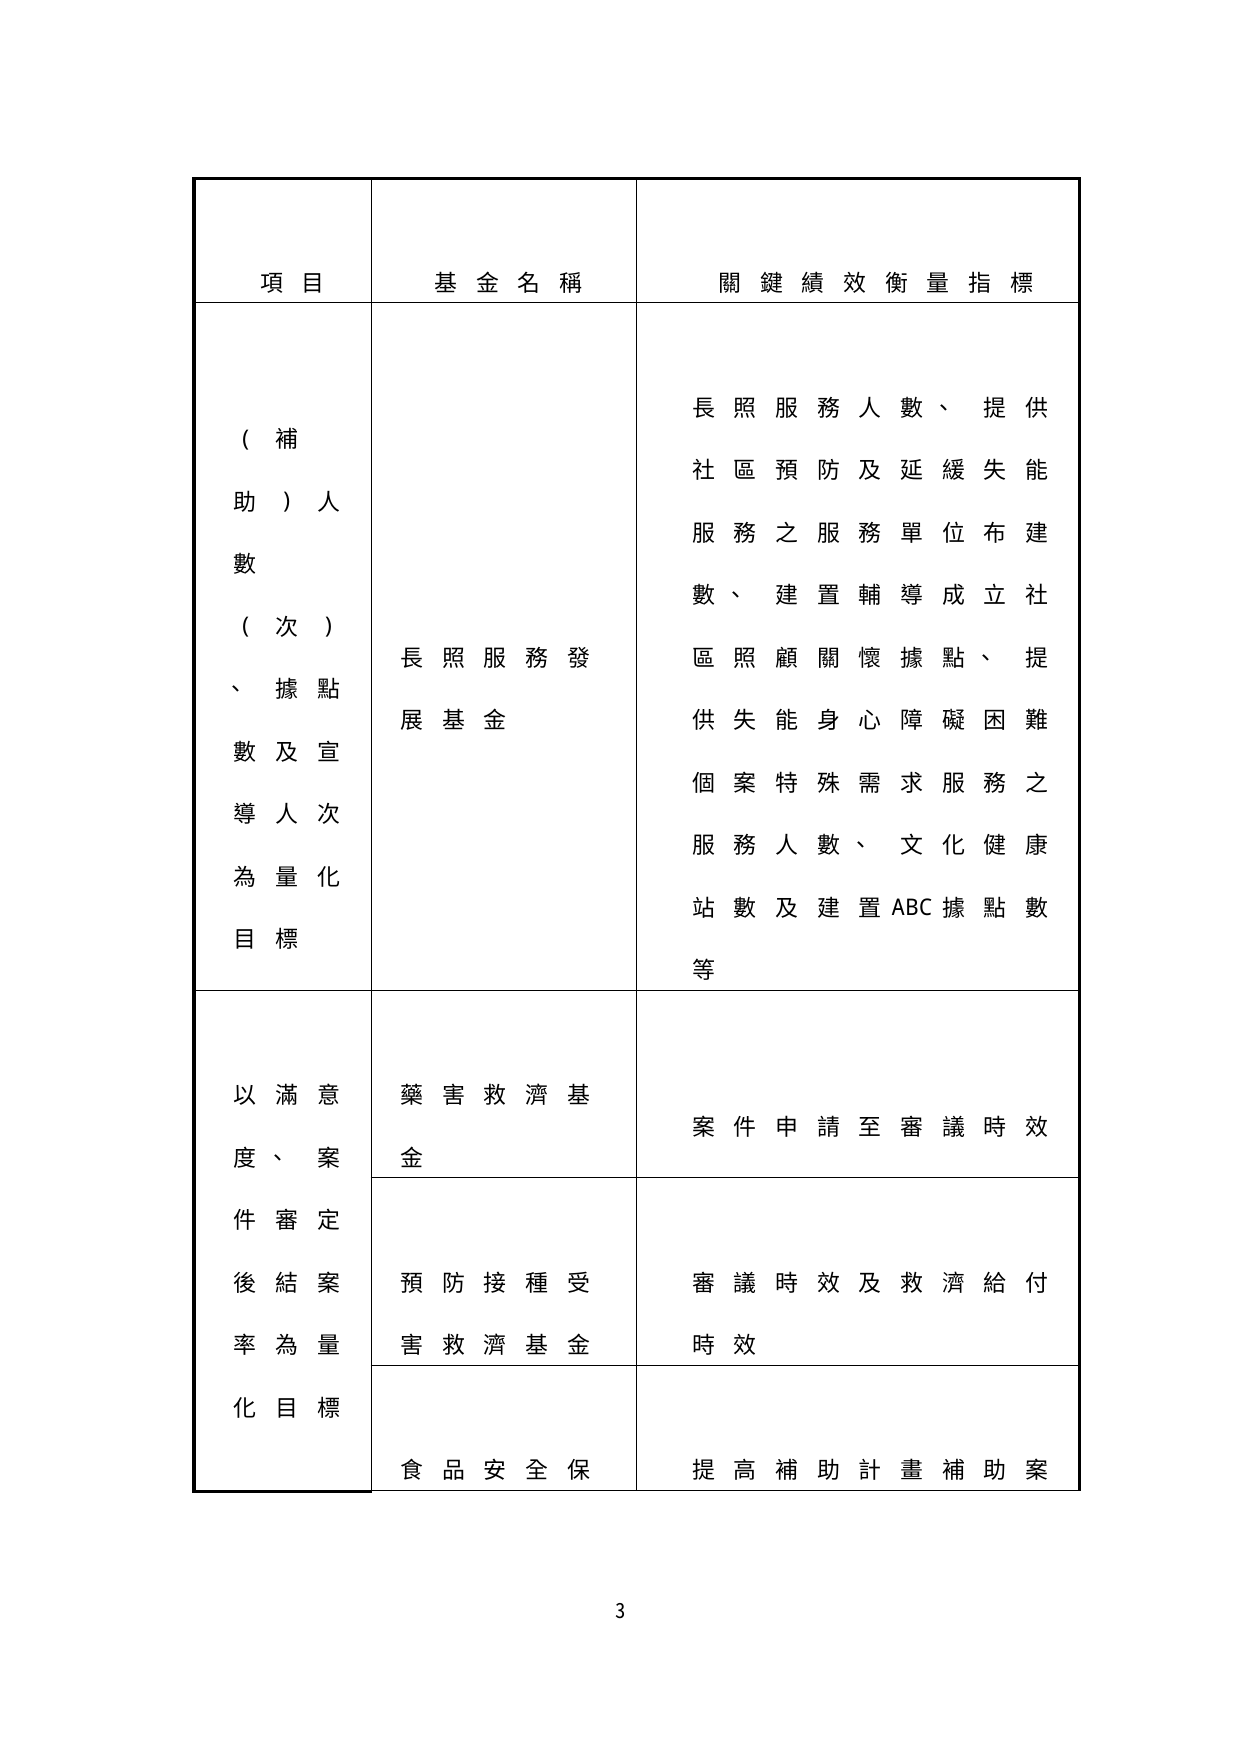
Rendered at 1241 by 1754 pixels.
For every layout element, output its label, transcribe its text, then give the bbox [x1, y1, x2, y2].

table_cell 案件申請至審議時效 [637, 991, 1078, 1177]
table_cell 以滿意度、案件審定後結案率為量化目標 [196, 991, 371, 1490]
table_header 關鍵績效衡量指標 [637, 180, 1078, 302]
table_cell 食品安全保 [372, 1366, 636, 1490]
table_cell 預防接種受害救濟基金 [372, 1178, 636, 1365]
table_cell 長照服務發展基金 [372, 303, 636, 990]
table_header 項目 [196, 180, 371, 302]
table_cell 審議時效及救濟給付時效 [637, 1178, 1078, 1365]
table_cell 藥害救濟基金 [372, 991, 636, 1177]
table_header 基金名稱 [372, 180, 636, 302]
table_cell 提高補助計畫補助案 [637, 1366, 1078, 1490]
table_cell 長照服務人數、提供社區預防及延緩失能服務之服務單位布建數、建置輔導成立社區照顧關懷據點、提供失能身心障礙困難個案特殊需求服務之服務人數、文化健康站數及建置ABC據點數等 [637, 303, 1078, 990]
table_cell (補助)人數(次)、據點數及宣導人次為量化目標 [196, 303, 371, 990]
